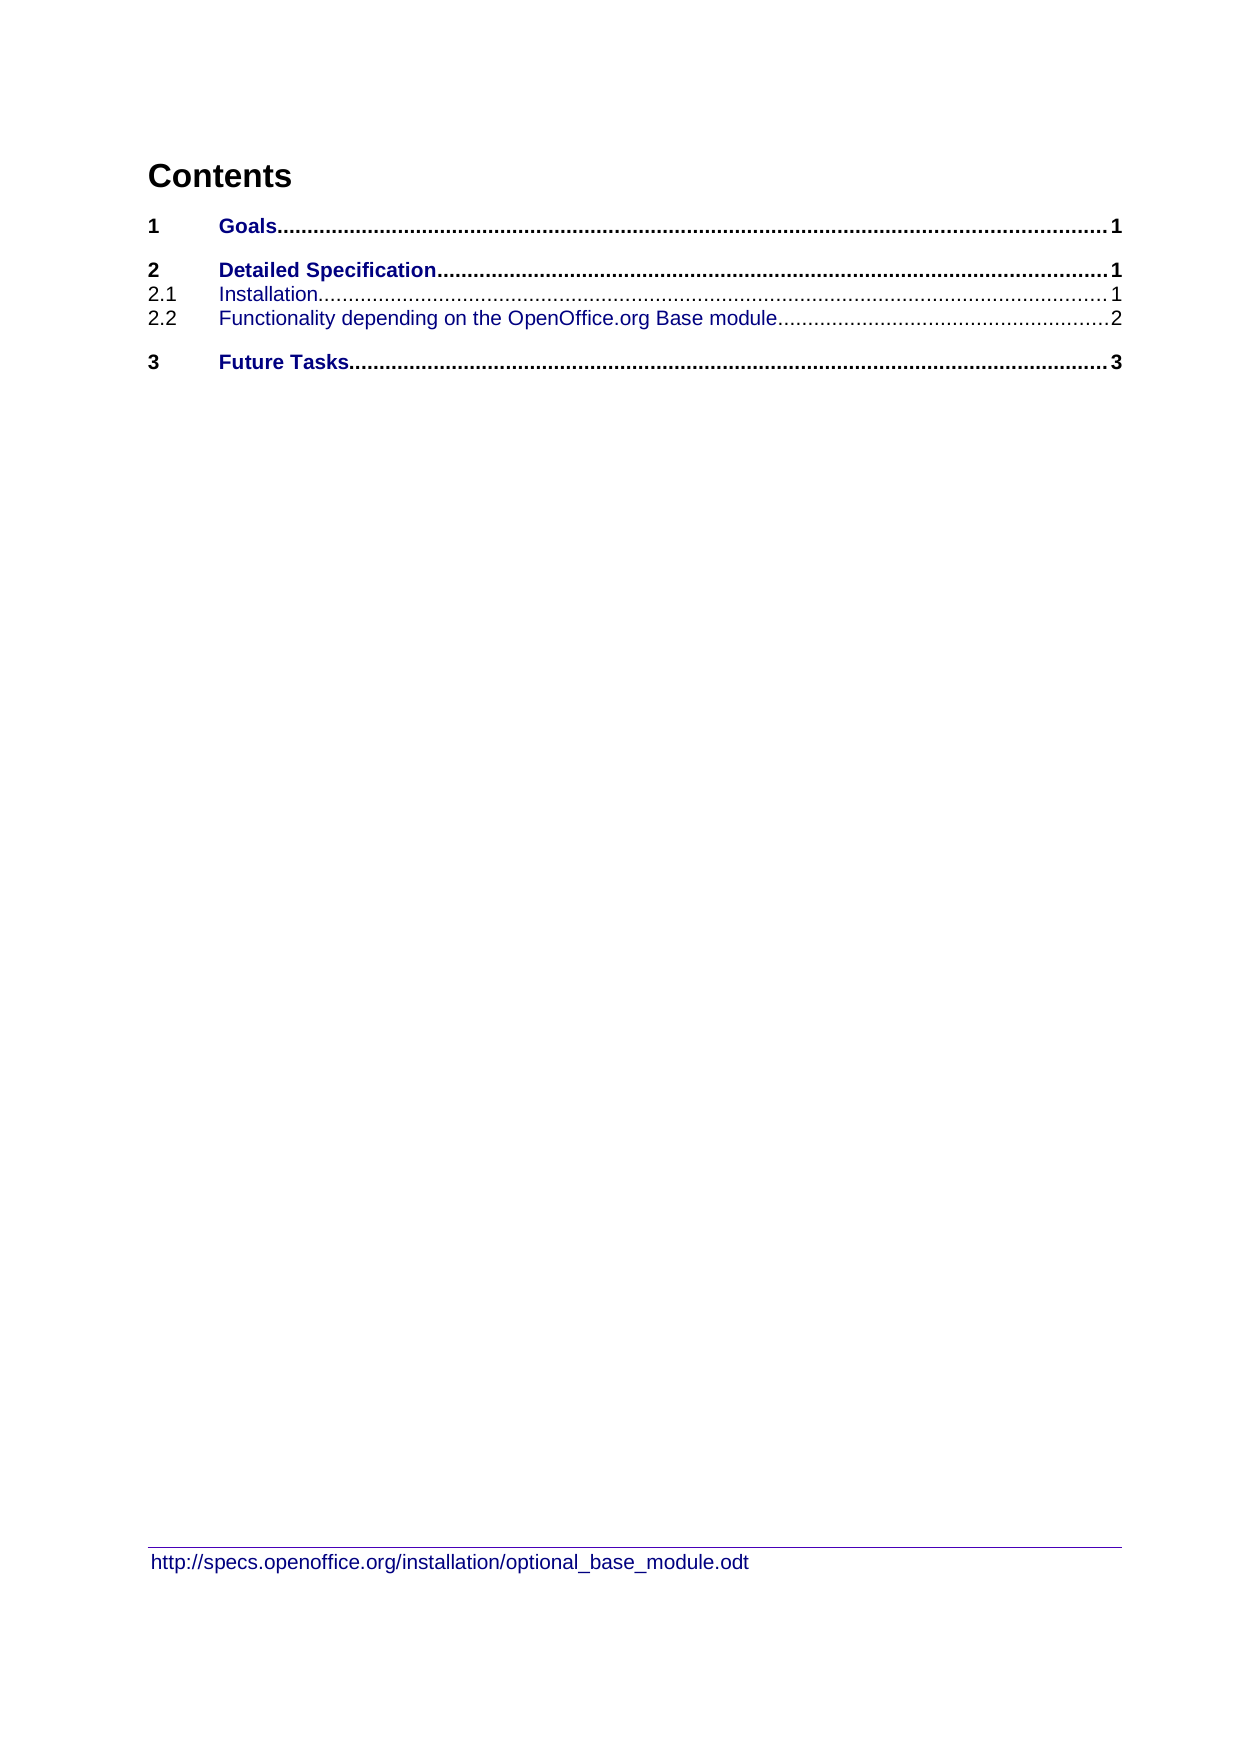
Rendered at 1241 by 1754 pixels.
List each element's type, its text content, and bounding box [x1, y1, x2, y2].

text 2.1 Installation 1 [148, 282, 1122, 306]
text 3 Future Tasks 3 [148, 350, 1122, 374]
text 2.2 Functionality depending on the OpenOffice.org Base module 2 [148, 306, 1122, 329]
text 2 Detailed Specification 1 [148, 259, 1122, 282]
subtitle Contents [148, 157, 1122, 194]
text 1 Goals 1 [148, 215, 1122, 238]
